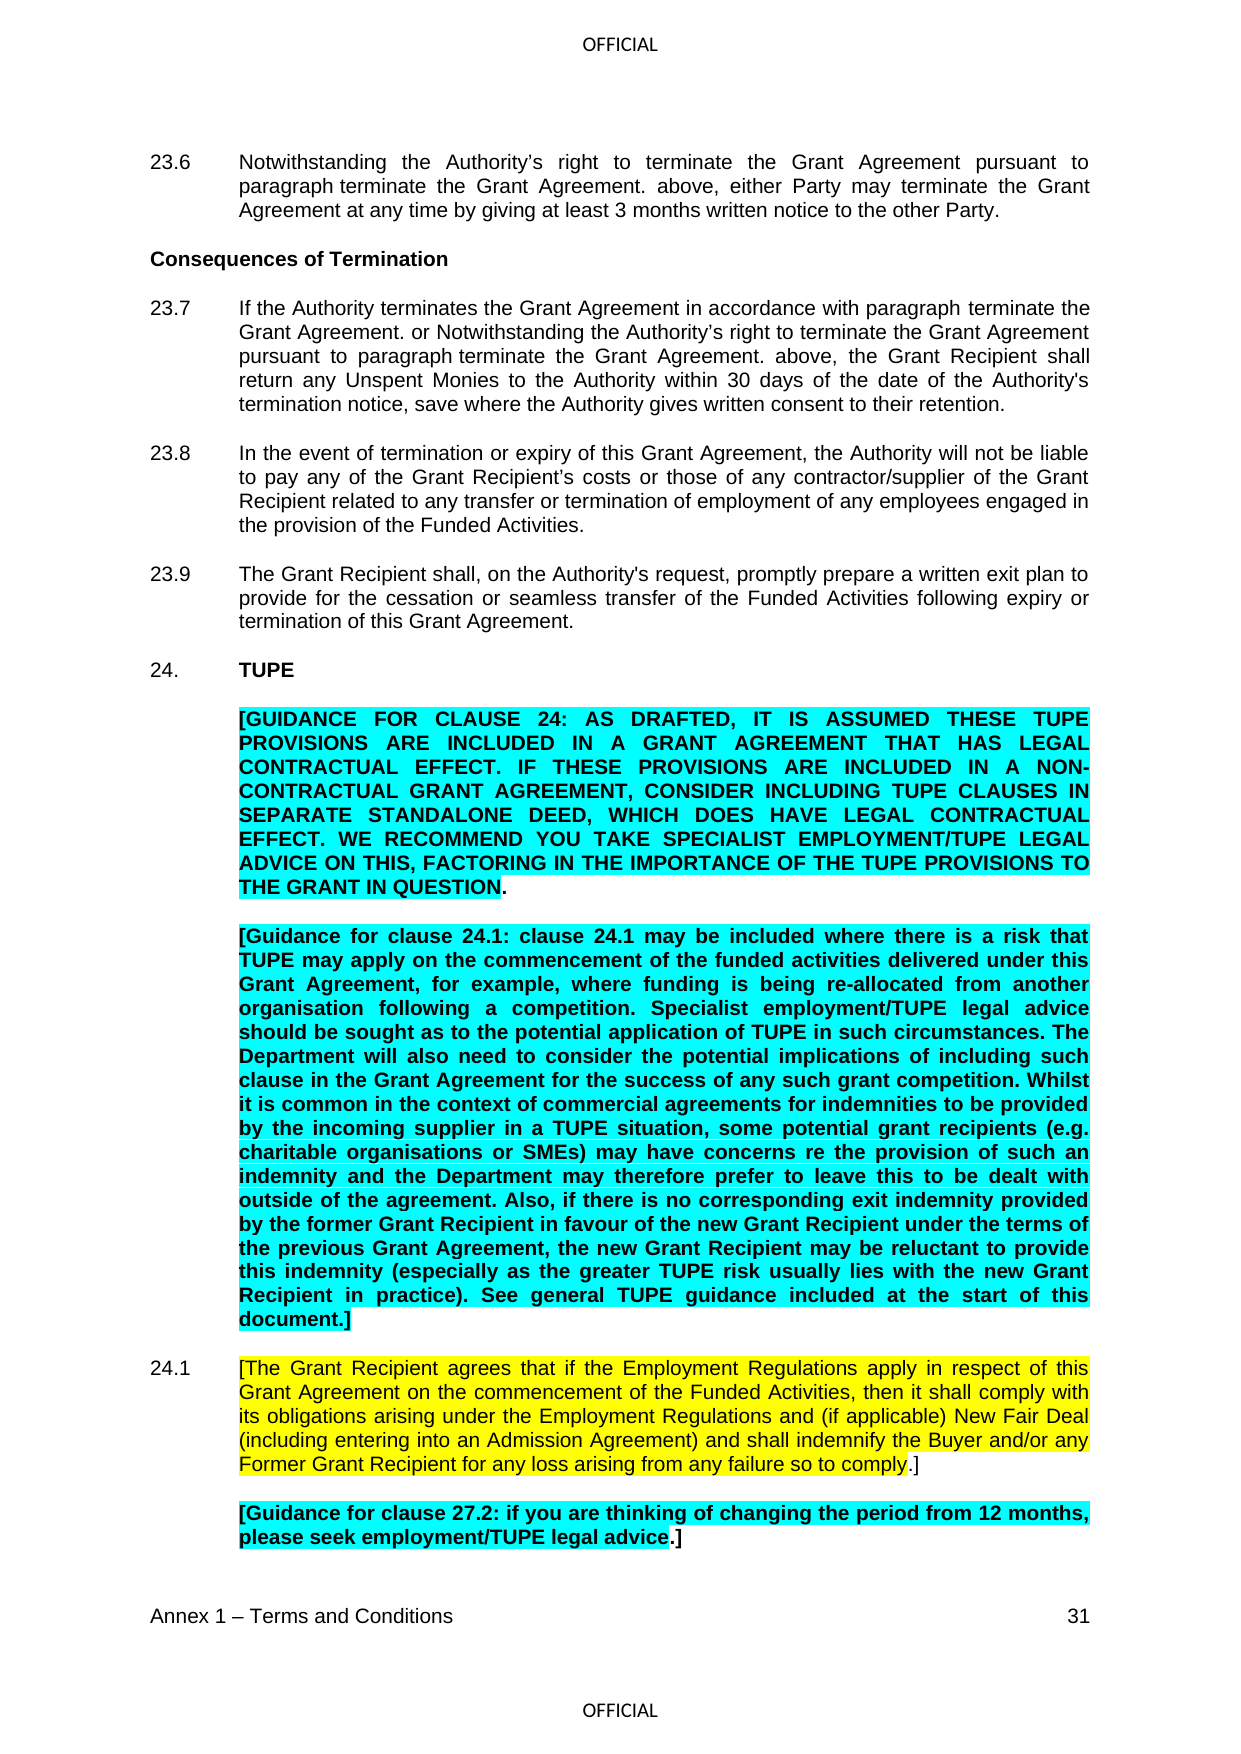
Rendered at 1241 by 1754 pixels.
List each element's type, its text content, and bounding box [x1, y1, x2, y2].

subtitle [Guidance for clause 27.2: if you are thinking of changing the period from 12 months, please seek employment/TUPE legal advice.] [239, 1501, 1090, 1549]
list If the Authority terminates the Grant Agreement in accordance with paragraph 23.2.4 or 23.6 the Grant Recipient shall return any Unspent Monies to the Authority within 30 days of the date of the Authority's termination notice, save where the Authority gives written consent to their retention. [150, 296, 1090, 416]
list In the event of termination or expiry of this Grant Agreement, the Authority will not be liable to pay any of the Grant Recipient’s costs or those of any contractor/supplier of the Grant Recipient related to any transfer or termination of employment of any employees engaged in the provision of the Funded Activities. [150, 441, 1090, 536]
list TUPE [150, 658, 1090, 682]
subtitle [Guidance for clause 24.1: clause 24.1 may be included where there is a risk that TUPE may apply on the commencement of the funded activities delivered under this Grant Agreement, for example, where funding is being re-allocated from another organisation following a competition. Specialist employment/TUPE legal advice should be sought as to the potential application of TUPE in such circumstances. The Department will also need to consider the potential implications of including such clause in the Grant Agreement for the success of any such grant competition. Whilst it is common in the context of commercial agreements for indemnities to be provided by the incoming supplier in a TUPE situation, some potential grant recipients (e.g. charitable organisations or SMEs) may have concerns re the provision of such an indemnity and the Department may therefore prefer to leave this to be dealt with outside of the agreement. Also, if there is no corresponding exit indemnity provided by the former Grant Recipient in favour of the new Grant Recipient under the terms of the previous Grant Agreement, the new Grant Recipient may be reluctant to provide this indemnity (especially as the greater TUPE risk usually lies with the new Grant Recipient in practice). See general TUPE guidance included at the start of this document.] [239, 924, 1090, 1331]
list [The Grant Recipient agrees that if the Employment Regulations apply in respect of this Grant Agreement on the commencement of the Funded Activities, then it shall comply with its obligations arising under the Employment Regulations and (if applicable) New Fair Deal (including entering into an Admission Agreement) and shall indemnify the Buyer and/or any Former Grant Recipient for any loss arising from any failure so to comply.] [150, 1356, 1090, 1476]
subtitle [GUIDANCE FOR CLAUSE 24: AS DRAFTED, IT IS ASSUMED THESE TUPE PROVISIONS ARE INCLUDED IN A GRANT AGREEMENT THAT HAS LEGAL CONTRACTUAL EFFECT. IF THESE PROVISIONS ARE INCLUDED IN A NON-CONTRACTUAL GRANT AGREEMENT, CONSIDER INCLUDING TUPE CLAUSES IN SEPARATE STANDALONE DEED, WHICH DOES HAVE LEGAL CONTRACTUAL EFFECT. WE RECOMMEND YOU TAKE SPECIALIST EMPLOYMENT/TUPE LEGAL ADVICE ON THIS, FACTORING IN THE IMPORTANCE OF THE TUPE PROVISIONS TO THE GRANT IN QUESTION. [239, 707, 1090, 899]
text Consequences of Termination [150, 247, 1090, 271]
list The Grant Recipient shall, on the Authority's request, promptly prepare a written exit plan to provide for the cessation or seamless transfer of the Funded Activities following expiry or termination of this Grant Agreement. [150, 561, 1090, 633]
list Notwithstanding the Authority’s right to terminate the Grant Agreement pursuant to paragraph 23.2.4 above, either Party may terminate the Grant Agreement at any time by giving at least 3 months written notice to the other Party. [150, 150, 1090, 222]
